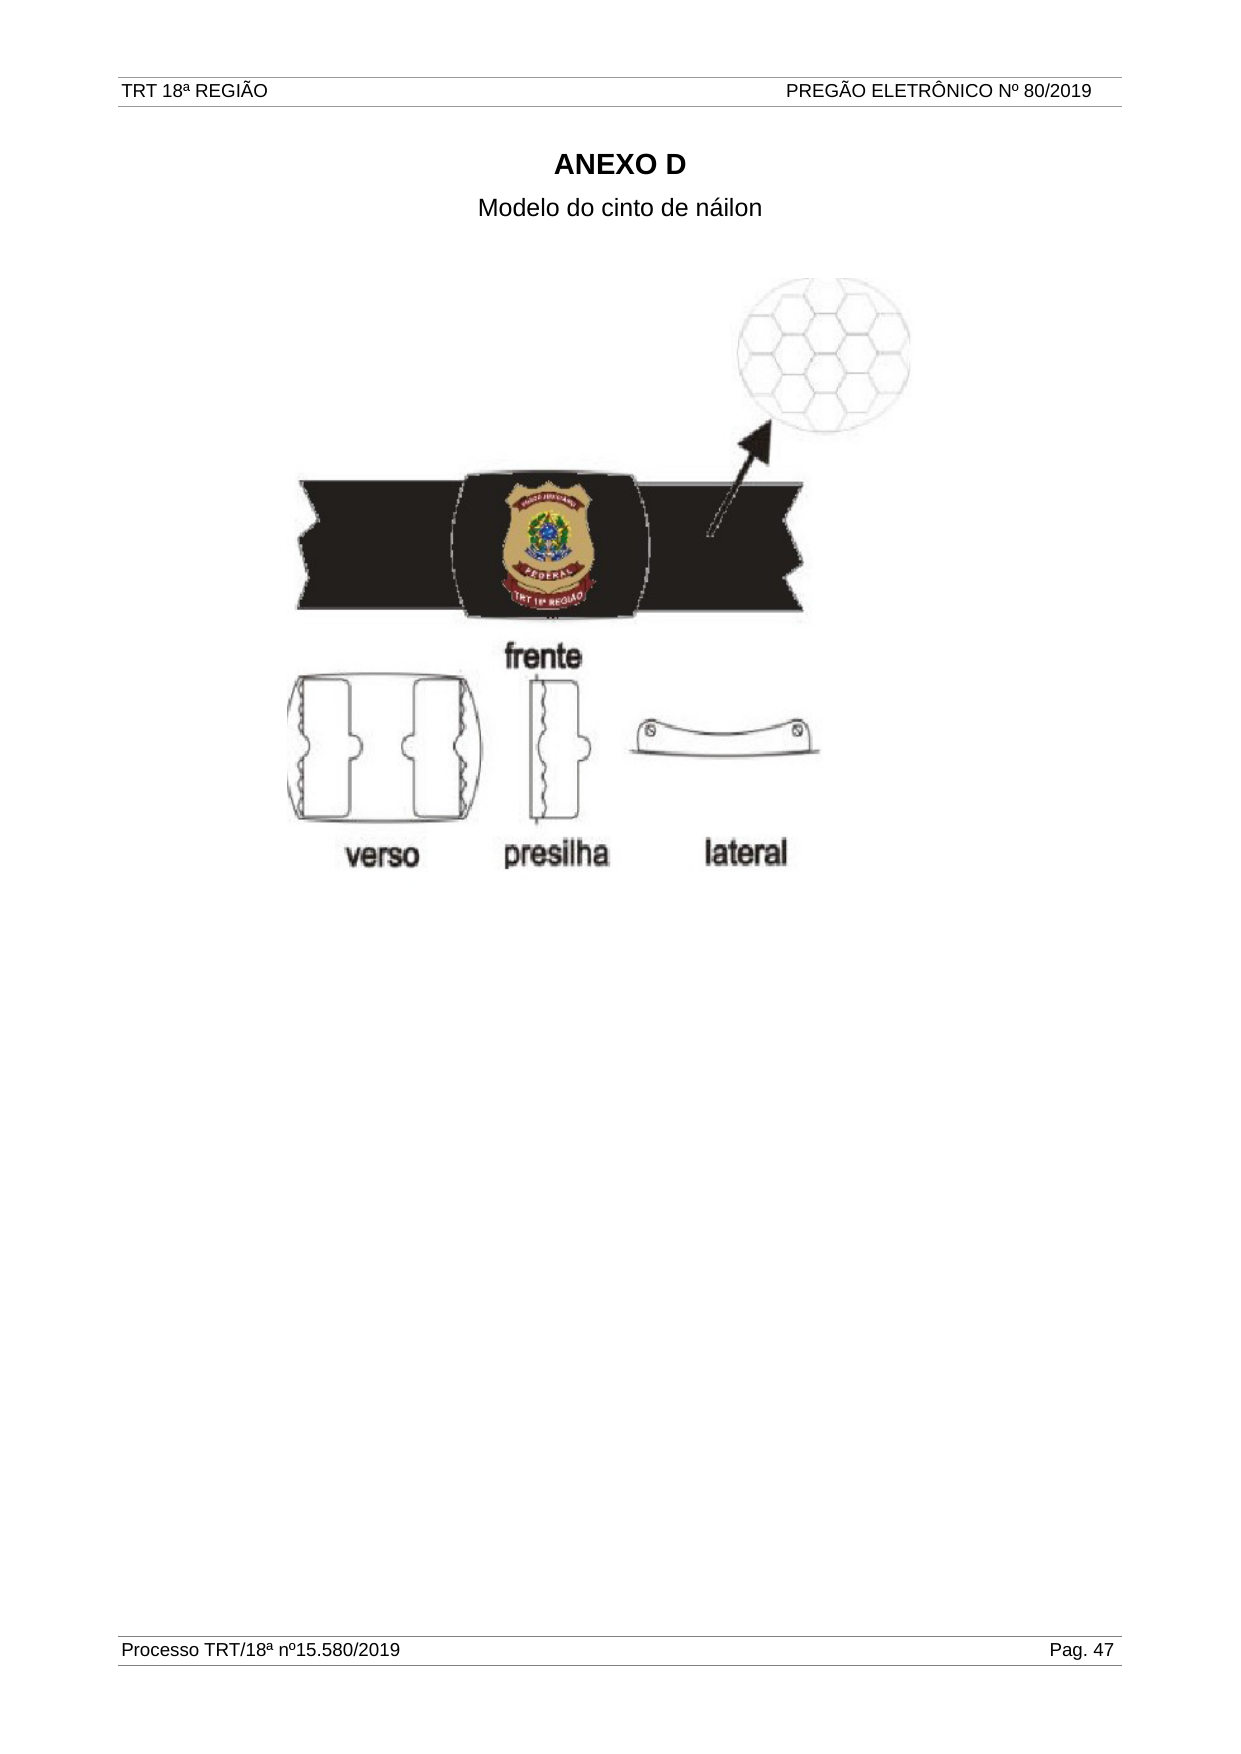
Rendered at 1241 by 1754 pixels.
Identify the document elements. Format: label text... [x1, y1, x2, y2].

text ANEXO D [118, 147, 1122, 181]
text Modelo do cinto de náilon [118, 193, 1122, 221]
